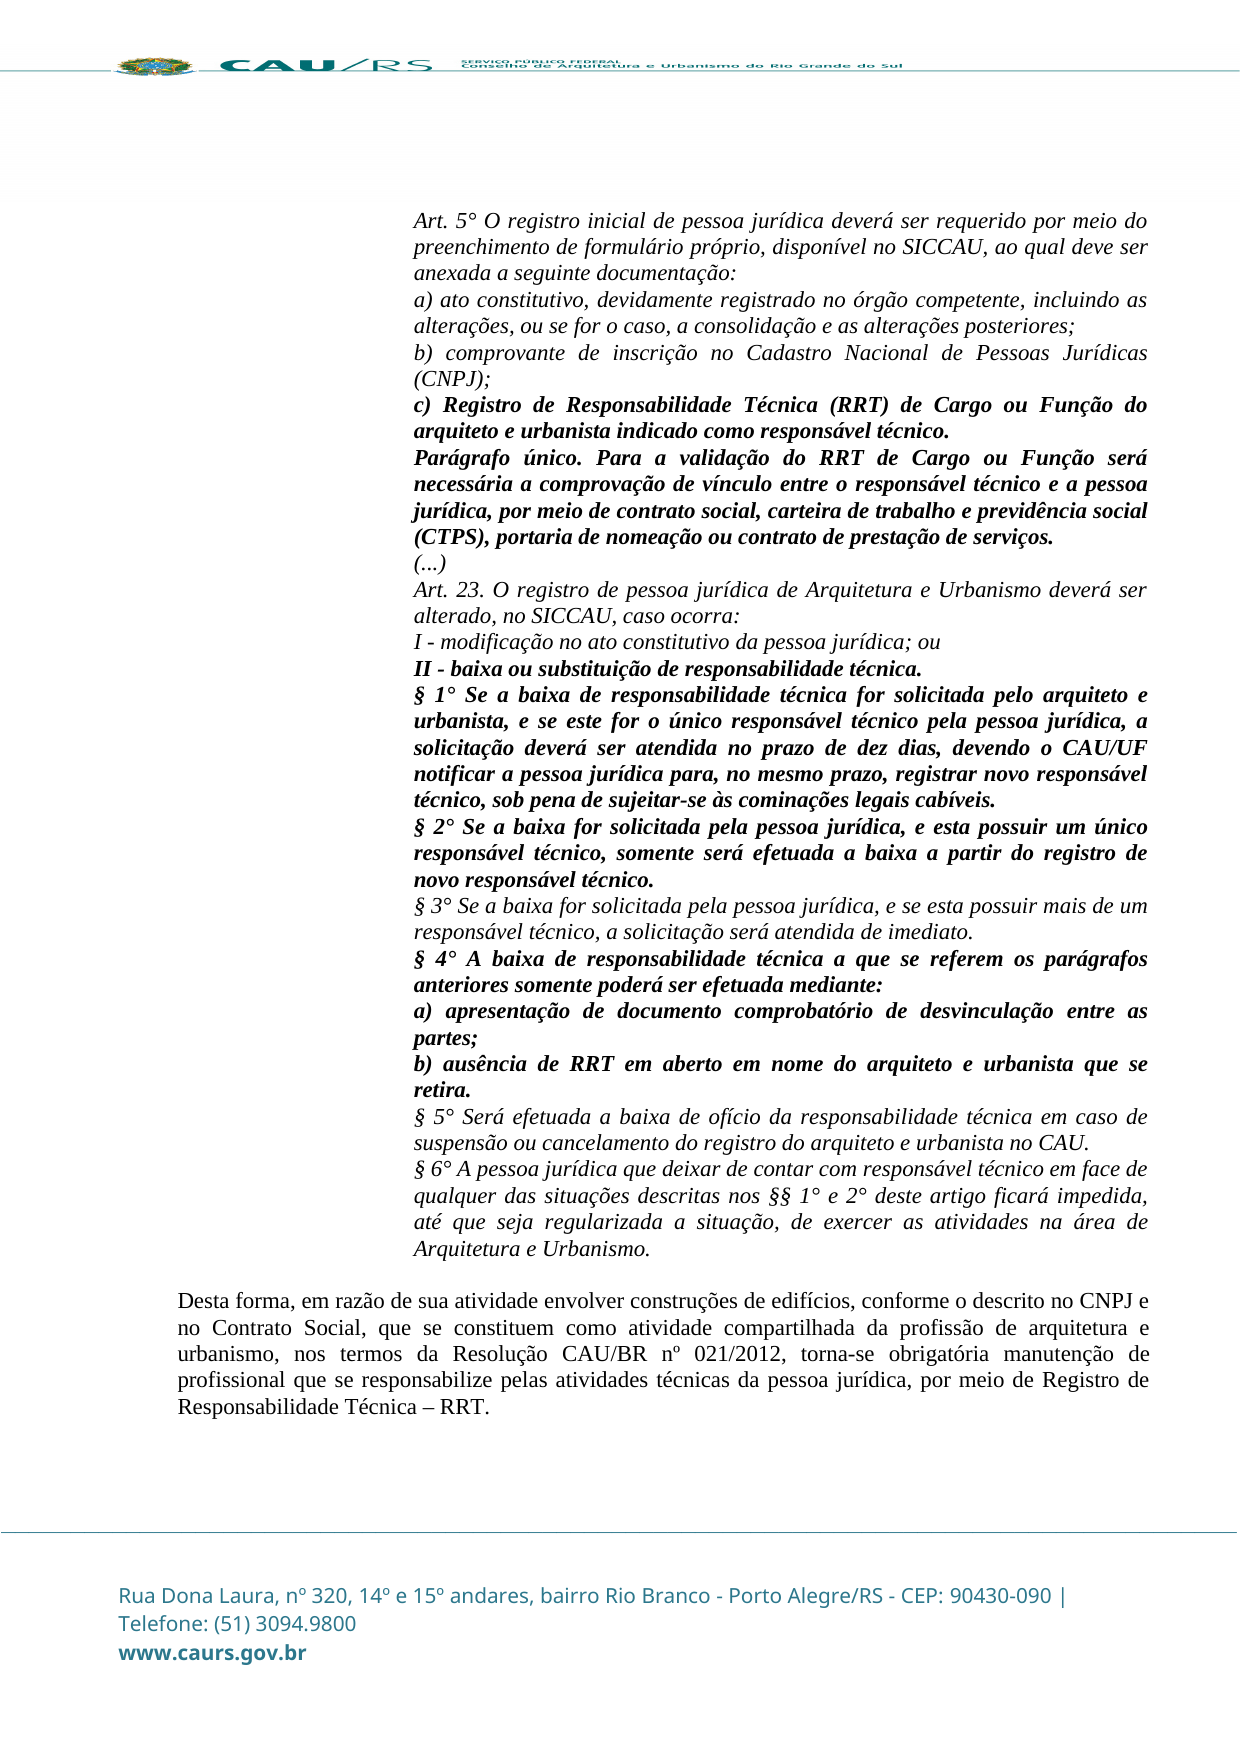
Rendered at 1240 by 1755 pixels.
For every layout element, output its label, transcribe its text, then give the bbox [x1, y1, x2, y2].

text a) apresentação de documento comprobatório de desvinculação entre as partes; [413, 997, 1151, 1050]
text c) Registro de Responsabilidade Técnica (RRT) de Cargo ou Função do arquiteto e urbanista indicado como responsável técnico. [413, 391, 1151, 444]
text Art. 5° O registro inicial de pessoa jurídica deverá ser requerido por meio do preenchimento de formulário próprio, disponível no SICCAU, ao qual deve ser anexada a seguinte documentação: [413, 207, 1151, 286]
text § 5° Será efetuada a baixa de ofício da responsabilidade técnica em caso de suspensão ou cancelamento do registro do arquiteto e urbanista no CAU. [413, 1103, 1151, 1156]
text Art. 23. O registro de pessoa jurídica de Arquitetura e Urbanismo deverá ser alterado, no SICCAU, caso ocorra: [413, 576, 1151, 628]
text (...) [413, 549, 1151, 576]
text § 1° Se a baixa de responsabilidade técnica for solicitada pelo arquiteto e urbanista, e se este for o único responsável técnico pela pessoa jurídica, a solicitação deverá ser atendida no prazo de dez dias, devendo o CAU/UF notificar a pessoa jurídica para, no mesmo prazo, registrar novo responsável técnico, sob pena de sujeitar-se às cominações legais cabíveis. [413, 681, 1151, 813]
text a) ato constitutivo, devidamente registrado no órgão competente, incluindo as alterações, ou se for o caso, a consolidação e as alterações posteriores; [413, 286, 1151, 338]
text § 2° Se a baixa for solicitada pela pessoa jurídica, e esta possuir um único responsável técnico, somente será efetuada a baixa a partir do registro de novo responsável técnico. [413, 813, 1151, 892]
text b) comprovante de inscrição no Cadastro Nacional de Pessoas Jurídicas (CNPJ); [413, 338, 1151, 391]
text II - baixa ou substituição de responsabilidade técnica. [413, 655, 1151, 681]
text Parágrafo único. Para a validação do RRT de Cargo ou Função será necessária a comprovação de vínculo entre o responsável técnico e a pessoa jurídica, por meio de contrato social, carteira de trabalho e previdência social (CTPS), portaria de nomeação ou contrato de prestação de serviços. [413, 444, 1151, 549]
text b) ausência de RRT em aberto em nome do arquiteto e urbanista que se retira. [413, 1050, 1151, 1103]
text I - modificação no ato constitutivo da pessoa jurídica; ou [413, 628, 1151, 655]
text § 4° A baixa de responsabilidade técnica a que se referem os parágrafos anteriores somente poderá ser efetuada mediante: [413, 945, 1151, 997]
text § 3° Se a baixa for solicitada pela pessoa jurídica, e se esta possuir mais de um responsável técnico, a solicitação será atendida de imediato. [413, 892, 1151, 945]
text § 6° A pessoa jurídica que deixar de contar com responsável técnico em face de qualquer das situações descritas nos §§ 1° e 2° deste artigo ficará impedida, até que seja regularizada a situação, de exercer as atividades na área de Arquitetura e Urbanismo. [413, 1156, 1151, 1261]
text Desta forma, em razão de sua atividade envolver construções de edifícios, conforme o descrito no CNPJ e no Contrato Social, que se constituem como atividade compartilhada da profissão de arquitetura e urbanismo, nos termos da Resolução CAU/BR nº 021/2012, torna-se obrigatória manutenção de profissional que se responsabilize pelas atividades técnicas da pessoa jurídica, por meio de Registro de Responsabilidade Técnica – RRT. [177, 1287, 1151, 1419]
